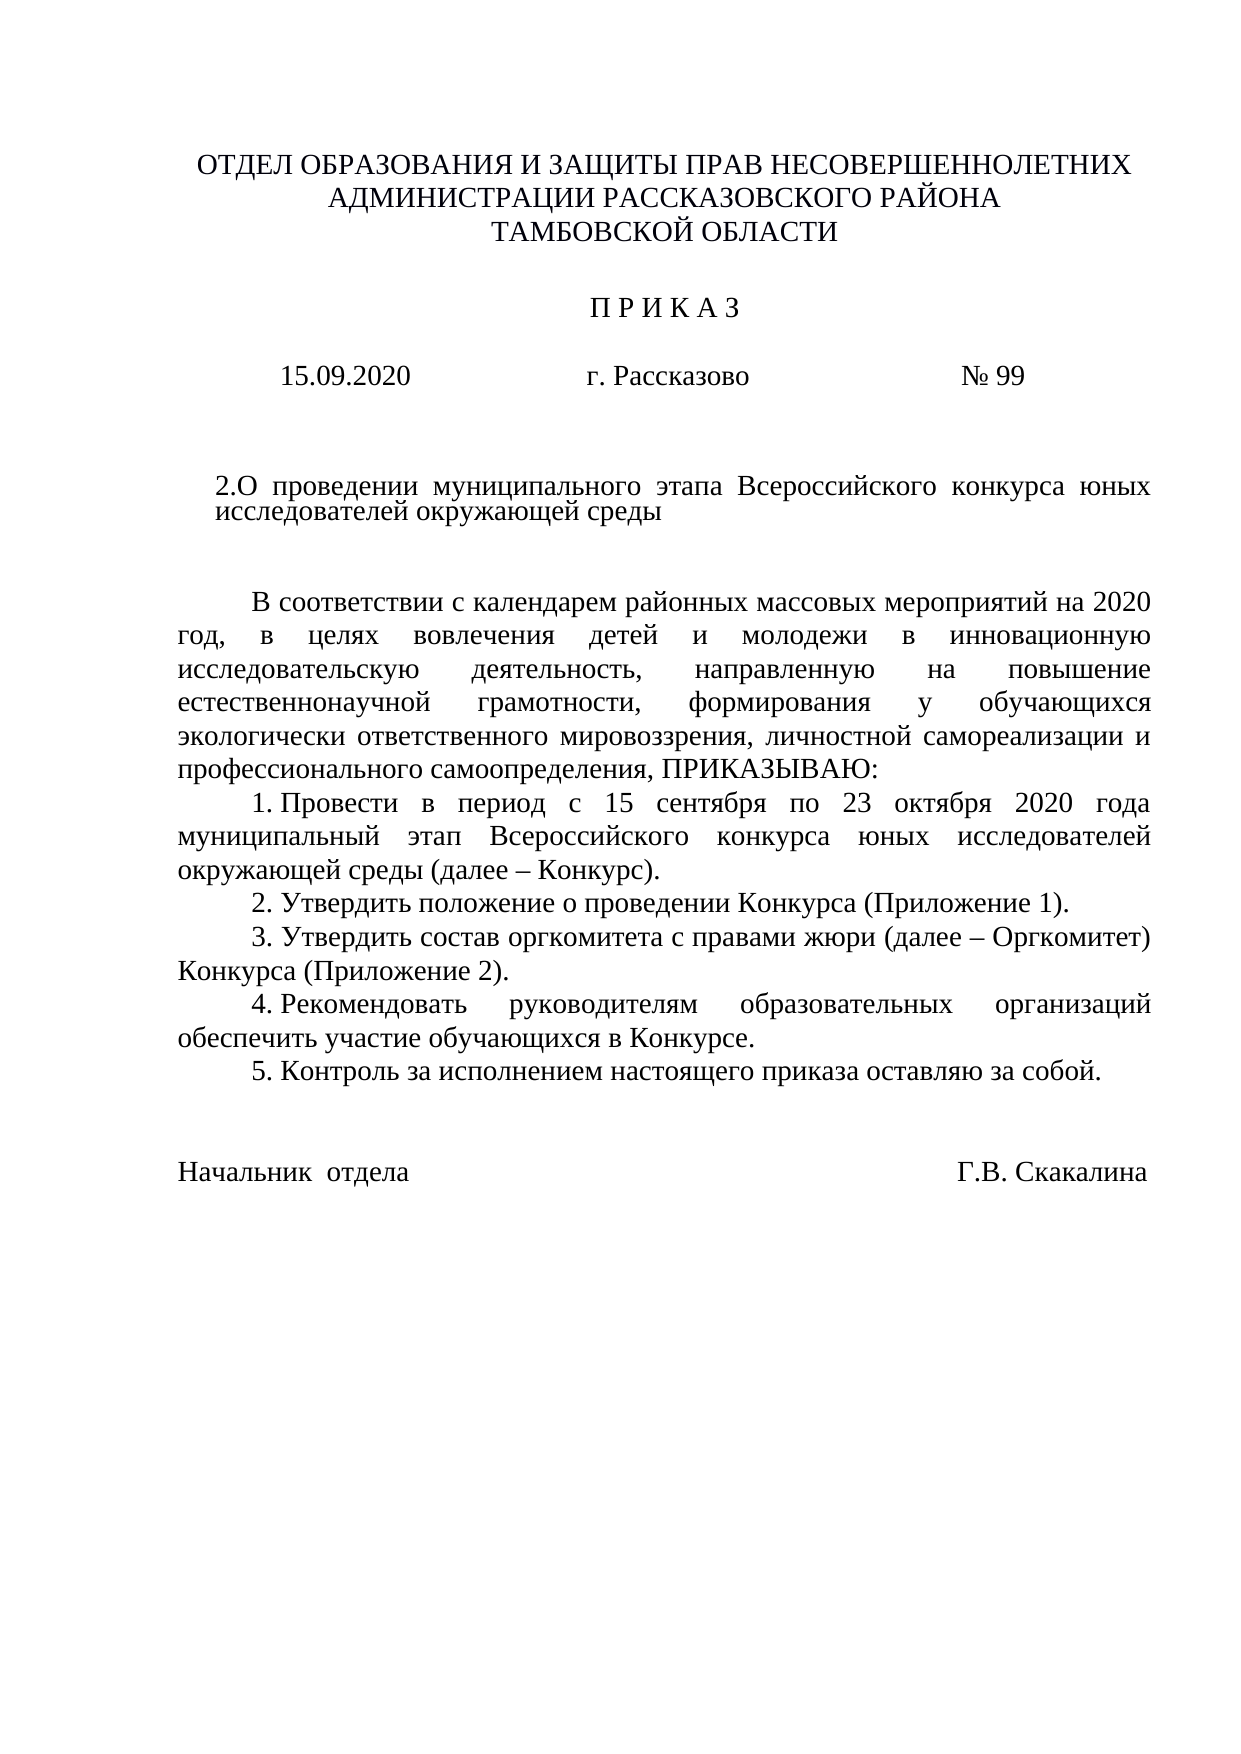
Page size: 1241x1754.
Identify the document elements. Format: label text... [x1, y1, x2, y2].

text 5. Контроль за исполнением настоящего приказа оставляю за собой. [177, 1053, 1152, 1087]
subtitle О проведении муниципального этапа Всероссийского конкурса юных исследователей окружающей среды [215, 475, 1152, 525]
text АДМИНИСТРАЦИИ РАССКАЗОВСКОГО РАЙОНА [177, 180, 1152, 214]
text 2. Утвердить положение о проведении Конкурса (Приложение 1). [177, 886, 1152, 919]
text П Р И К А З [177, 297, 1152, 322]
text ОТДЕЛ ОБРАЗОВАНИЯ И ЗАЩИТЫ ПРАВ НЕСОВЕРШЕННОЛЕТНИХ [177, 147, 1152, 180]
table_header № 99 [823, 348, 1163, 446]
text Начальник отдела Г.В. Скакалина [177, 1154, 1152, 1187]
text 4. Рекомендовать руководителям образовательных организаций обеспечить участие обучающихся в Конкурсе. [177, 986, 1152, 1053]
table_header 15.09.2020 [177, 348, 513, 446]
table_header г. Рассказово [513, 348, 823, 446]
text ТАМБОВСКОЙ ОБЛАСТИ [177, 214, 1152, 247]
text В соответствии с календарем районных массовых мероприятий на 2020 год, в целях вовлечения детей и молодежи в инновационную исследовательскую деятельность, направленную на повышение естественнонаучной грамотности, формирования у обучающихся экологически ответственного мировоззрения, личностной самореализации и профессионального самоопределения, ПРИКАЗЫВАЮ: [177, 584, 1152, 785]
text 3. Утвердить состав оргкомитета с правами жюри (далее – Оргкомитет) Конкурса (Приложение 2). [177, 919, 1152, 986]
text 1. Провести в период с 15 сентября по 23 октября 2020 года муниципальный этап Всероссийского конкурса юных исследователей окружающей среды (далее – Конкурс). [177, 785, 1152, 886]
